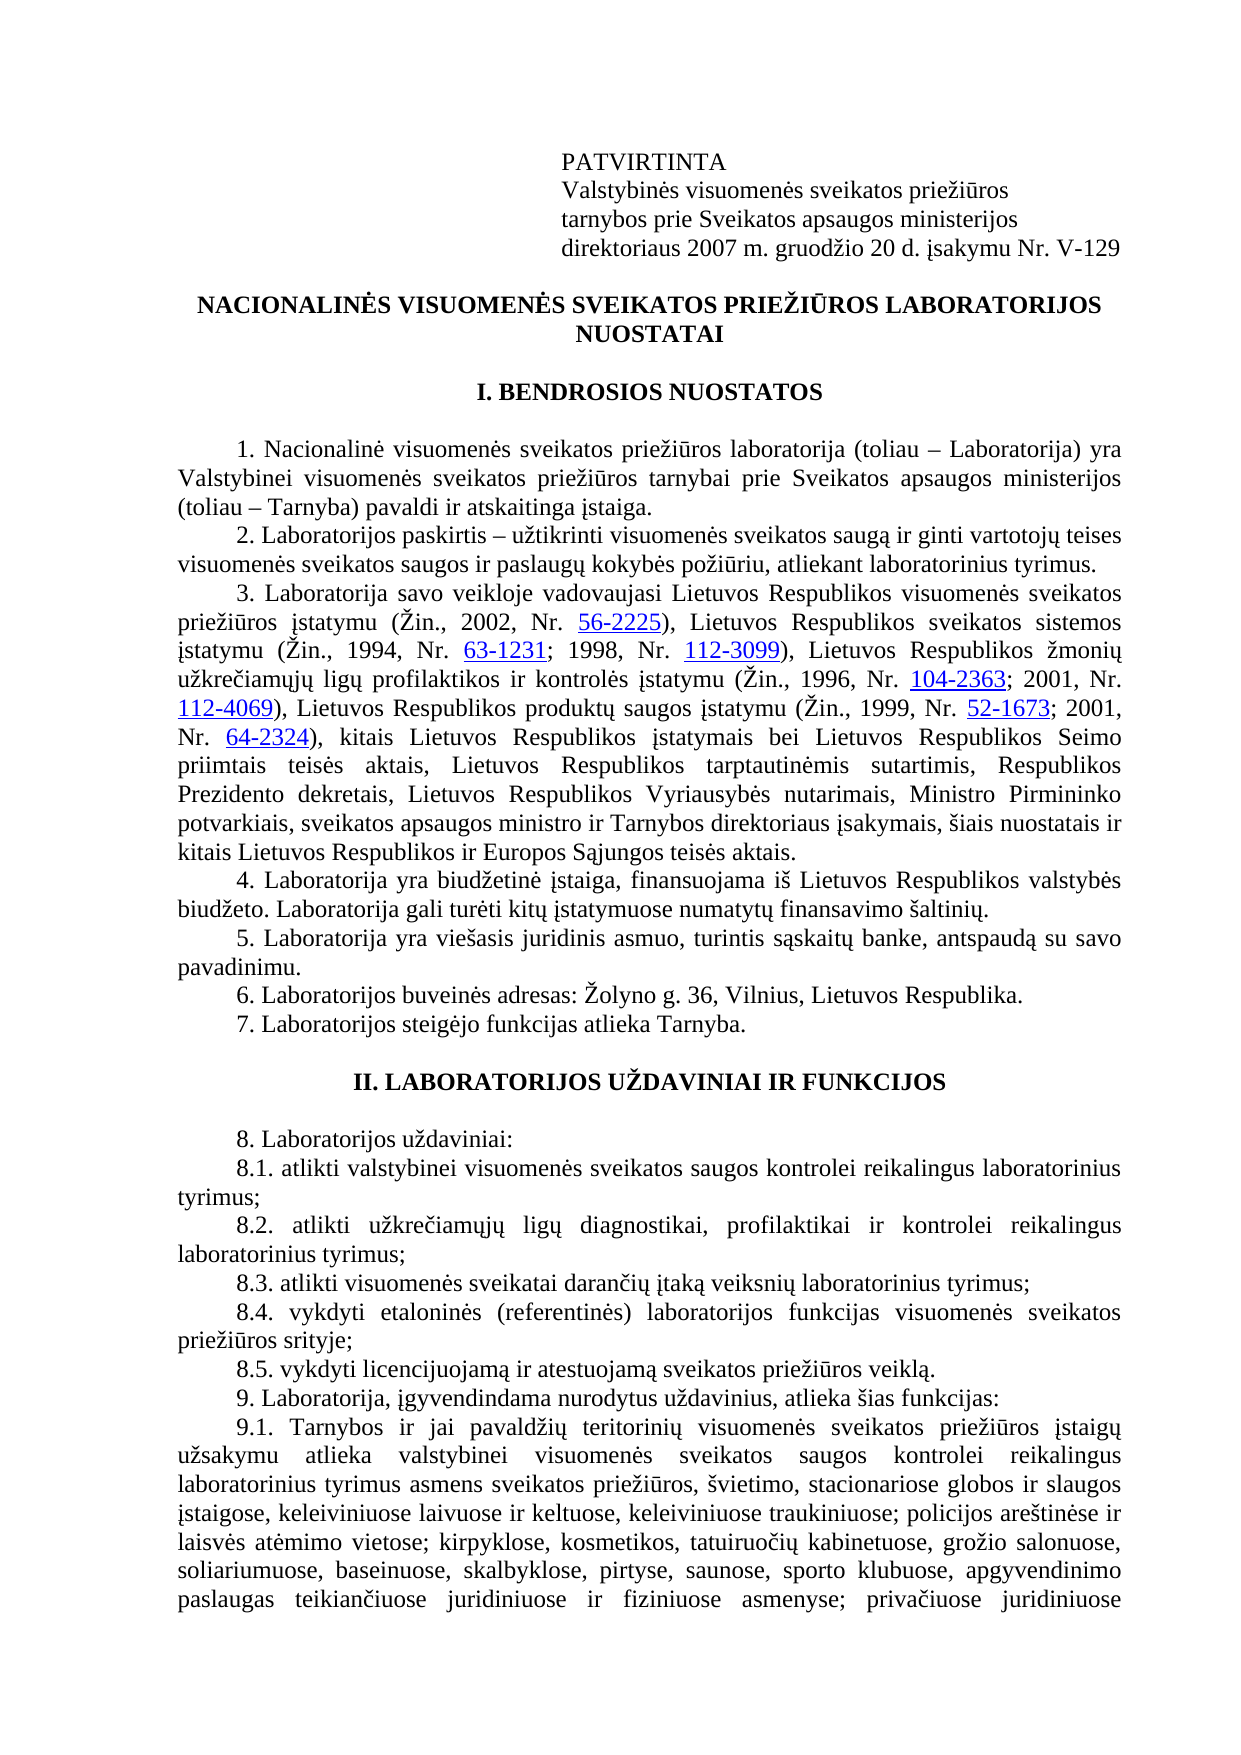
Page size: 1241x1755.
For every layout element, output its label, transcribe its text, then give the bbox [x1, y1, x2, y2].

text 9. Laboratorija, įgyvendindama nurodytus uždavinius, atlieka šias funkcijas: [177, 1383, 1122, 1412]
text 1. Nacionalinė visuomenės sveikatos priežiūros laboratorija (toliau – Laboratorija) yra Valstybinei visuomenės sveikatos priežiūros tarnybai prie Sveikatos apsaugos ministerijos (toliau – Tarnyba) pavaldi ir atskaitinga įstaiga. [177, 434, 1122, 521]
text 6. Laboratorijos buveinės adresas: Žolyno g. 36, Vilnius, Lietuvos Respublika. [177, 981, 1122, 1009]
text PATVIRTINTA [561, 147, 1122, 176]
text 8.5. vykdyti licencijuojamą ir atestuojamą sveikatos priežiūros veiklą. [177, 1354, 1122, 1383]
text 5. Laboratorija yra viešasis juridinis asmuo, turintis sąskaitų banke, antspaudą su savo pavadinimu. [177, 923, 1122, 981]
text 2. Laboratorijos paskirtis – užtikrinti visuomenės sveikatos saugą ir ginti vartotojų teises visuomenės sveikatos saugos ir paslaugų kokybės požiūriu, atliekant laboratorinius tyrimus. [177, 521, 1122, 578]
text tarnybos prie Sveikatos apsaugos ministerijos [561, 204, 1122, 233]
text NACIONALINĖS VISUOMENĖS SVEIKATOS PRIEŽIŪROS LABORATORIJOS NUOSTATAI [177, 291, 1122, 348]
text 8.1. atlikti valstybinei visuomenės sveikatos saugos kontrolei reikalingus laboratorinius tyrimus; [177, 1153, 1122, 1211]
text 8.3. atlikti visuomenės sveikatai darančių įtaką veiksnių laboratorinius tyrimus; [177, 1268, 1122, 1297]
text 8.2. atlikti užkrečiamųjų ligų diagnostikai, profilaktikai ir kontrolei reikalingus laboratorinius tyrimus; [177, 1211, 1122, 1268]
text I. BENDROSIOS NUOSTATOS [177, 377, 1122, 406]
text 9.1. Tarnybos ir jai pavaldžių teritorinių visuomenės sveikatos priežiūros įstaigų užsakymu atlieka valstybinei visuomenės sveikatos saugos kontrolei reikalingus laboratorinius tyrimus asmens sveikatos priežiūros, švietimo, stacionariose globos ir slaugos įstaigose, keleiviniuose laivuose ir keltuose, keleiviniuose traukiniuose; policijos areštinėse ir laisvės atėmimo vietose; kirpyklose, kosmetikos, tatuiruočių kabinetuose, grožio salonuose, soliariumuose, baseinuose, skalbyklose, pirtyse, saunose, sporto klubuose, apgyvendinimo paslaugas teikiančiuose juridiniuose ir fiziniuose asmenyse; privačiuose juridiniuose [177, 1412, 1122, 1613]
text 8. Laboratorijos uždaviniai: [177, 1124, 1122, 1153]
text 8.4. vykdyti etaloninės (referentinės) laboratorijos funkcijas visuomenės sveikatos priežiūros srityje; [177, 1297, 1122, 1354]
text 4. Laboratorija yra biudžetinė įstaiga, finansuojama iš Lietuvos Respublikos valstybės biudžeto. Laboratorija gali turėti kitų įstatymuose numatytų finansavimo šaltinių. [177, 866, 1122, 923]
text 7. Laboratorijos steigėjo funkcijas atlieka Tarnyba. [177, 1009, 1122, 1038]
text 3. Laboratorija savo veikloje vadovaujasi Lietuvos Respublikos visuomenės sveikatos priežiūros įstatymu (Žin., 2002, Nr. 56-2225), Lietuvos Respublikos sveikatos sistemos įstatymu (Žin., 1994, Nr. 63-1231; 1998, Nr. 112-3099), Lietuvos Respublikos žmonių užkrečiamųjų ligų profilaktikos ir kontrolės įstatymu (Žin., 1996, Nr. 104-2363; 2001, Nr. 112-4069), Lietuvos Respublikos produktų saugos įstatymu (Žin., 1999, Nr. 52-1673; 2001, Nr. 64-2324), kitais Lietuvos Respublikos įstatymais bei Lietuvos Respublikos Seimo priimtais teisės aktais, Lietuvos Respublikos tarptautinėmis sutartimis, Respublikos Prezidento dekretais, Lietuvos Respublikos Vyriausybės nutarimais, Ministro Pirmininko potvarkiais, sveikatos apsaugos ministro ir Tarnybos direktoriaus įsakymais, šiais nuostatais ir kitais Lietuvos Respublikos ir Europos Sąjungos teisės aktais. [177, 578, 1122, 866]
text II. LABORATORIJOS UŽDAVINIAI IR FUNKCIJOS [177, 1067, 1122, 1096]
text Valstybinės visuomenės sveikatos priežiūros [561, 176, 1122, 204]
text direktoriaus 2007 m. gruodžio 20 d. įsakymu Nr. V-129 [561, 233, 1122, 262]
